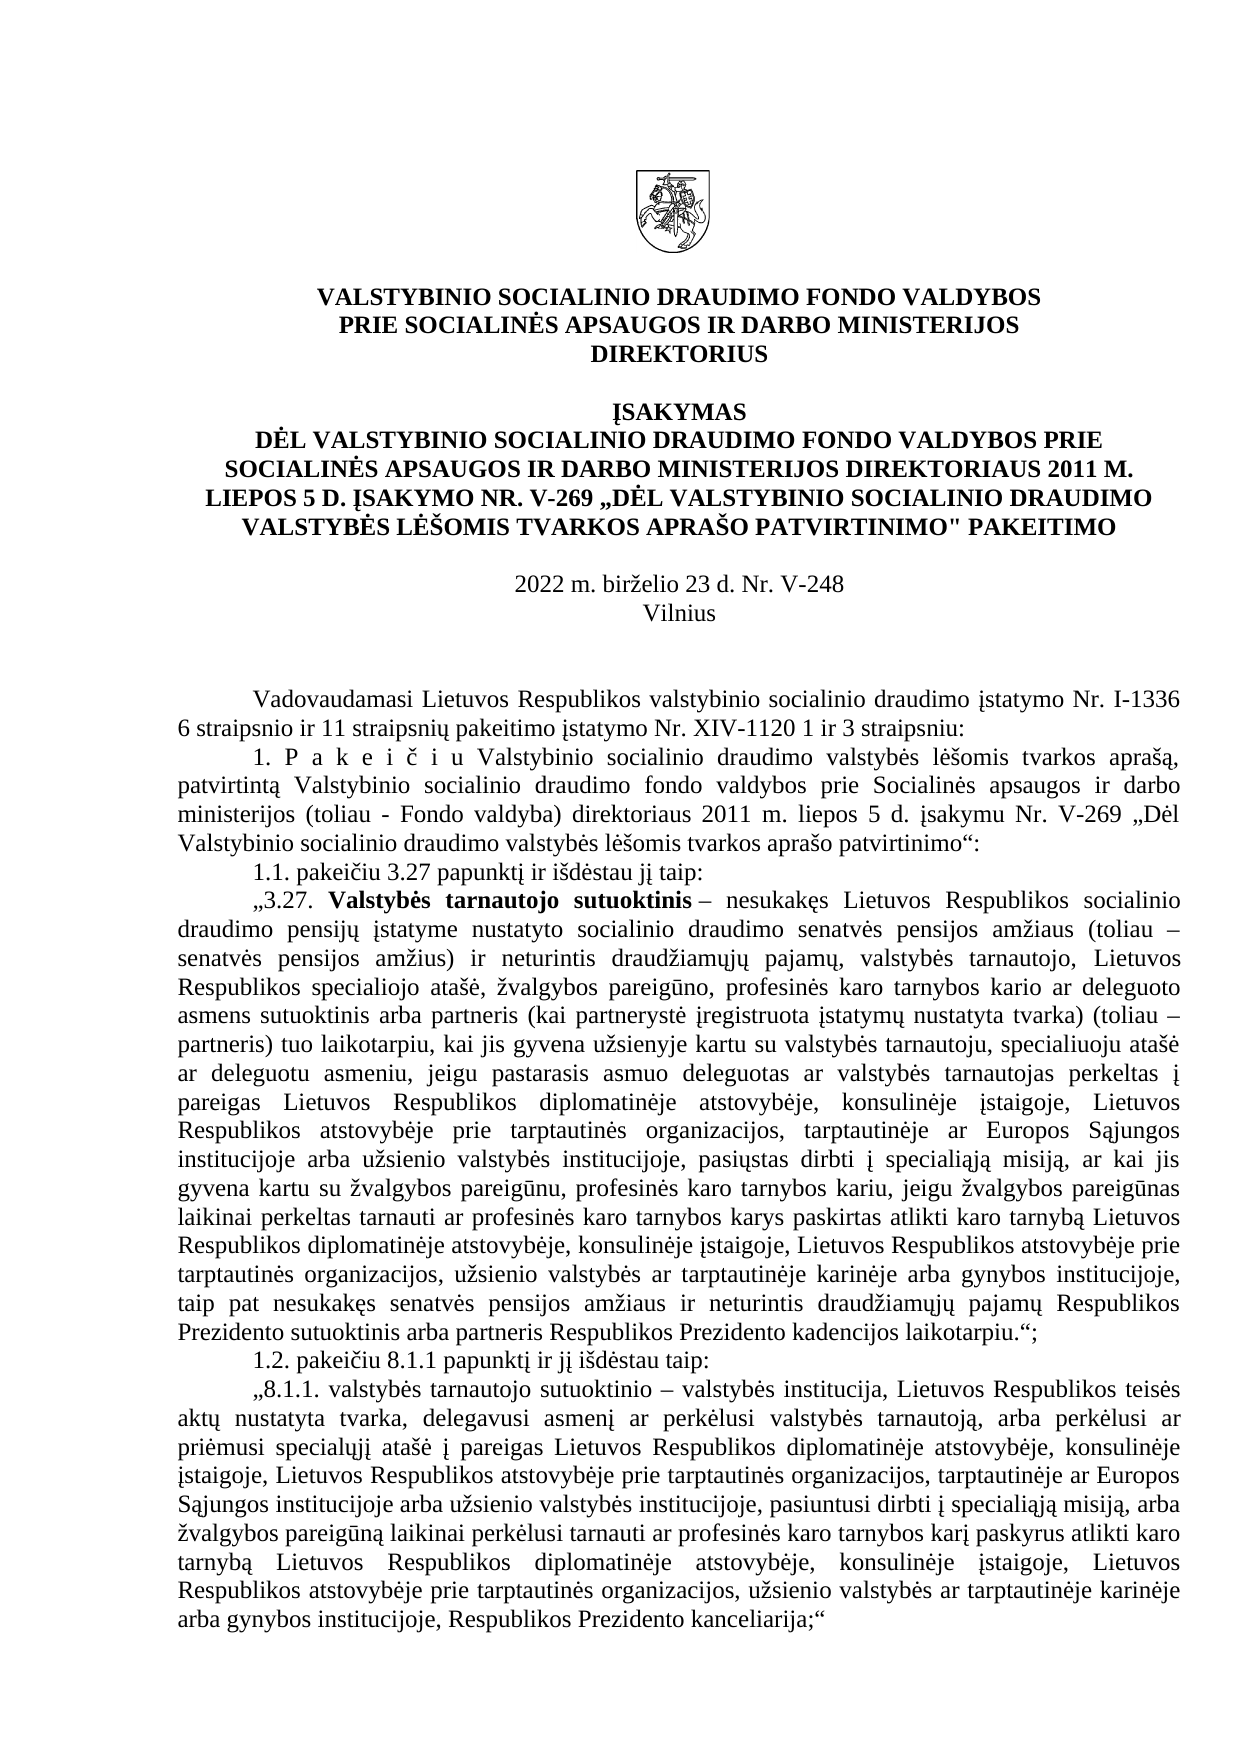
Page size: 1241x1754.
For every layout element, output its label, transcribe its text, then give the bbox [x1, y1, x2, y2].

text ĮSAKYMAS [177, 397, 1181, 426]
text „8.1.1. valstybės tarnautojo sutuoktinio – valstybės institucija, Lietuvos Respublikos teisės aktų nustatyta tvarka, delegavusi asmenį ar perkėlusi valstybės tarnautoją, arba perkėlusi ar priėmusi specialųjį atašė į pareigas Lietuvos Respublikos diplomatinėje atstovybėje, konsulinėje įstaigoje, Lietuvos Respublikos atstovybėje prie tarptautinės organizacijos, tarptautinėje ar Europos Sąjungos institucijoje arba užsienio valstybės institucijoje, pasiuntusi dirbti į specialiąją misiją, arba žvalgybos pareigūną laikinai perkėlusi tarnauti ar profesinės karo tarnybos karį paskyrus atlikti karo tarnybą Lietuvos Respublikos diplomatinėje atstovybėje, konsulinėje įstaigoje, Lietuvos Respublikos atstovybėje prie tarptautinės organizacijos, užsienio valstybės ar tarptautinėje karinėje arba gynybos institucijoje, Respublikos Prezidento kanceliarija;“ [177, 1374, 1181, 1633]
text VALSTYBINIO SOCIALINIO DRAUDIMO FONDO VALDYBOS [177, 282, 1181, 311]
text Vilnius [177, 598, 1181, 627]
text 1. P a k e i č i u Valstybinio socialinio draudimo valstybės lėšomis tvarkos aprašą, patvirtintą Valstybinio socialinio draudimo fondo valdybos prie Socialinės apsaugos ir darbo ministerijos (toliau - Fondo valdyba) direktoriaus 2011 m. liepos 5 d. įsakymu Nr. V-269 „Dėl Valstybinio socialinio draudimo valstybės lėšomis tvarkos aprašo patvirtinimo“: [177, 742, 1181, 857]
text 1.2. pakeičiu 8.1.1 papunktį ir jį išdėstau taip: [177, 1346, 1181, 1374]
text 1.1. pakeičiu 3.27 papunktį ir išdėstau jį taip: [177, 857, 1181, 886]
text 2022 m. birželio 23 d. Nr. V-248 [177, 569, 1181, 598]
text Vadovaudamasi Lietuvos Respublikos valstybinio socialinio draudimo įstatymo Nr. I-1336 6 straipsnio ir 11 straipsnių pakeitimo įstatymo Nr. XIV-1120 1 ir 3 straipsniu: [177, 684, 1181, 742]
text PRIE SOCIALINĖS APSAUGOS IR DARBO MINISTERIJOS [177, 311, 1181, 339]
text DIREKTORIUS [177, 339, 1181, 368]
text DĖL Valstybinio socialinio draudimo fondo valdybos prie Socialinės apsaugos ir darbo ministerijos DIREKTORIAUS 2011 m. liepos 5 d. įsakymo Nr. V-269 „Dėl Valstybinio socialinio draudimo valstybės lėšomis tvarkos aprašo patvirtinimo" pakeitimo [177, 426, 1181, 541]
text „3.27. Valstybės tarnautojo sutuoktinis – nesukakęs Lietuvos Respublikos socialinio draudimo pensijų įstatyme nustatyto socialinio draudimo senatvės pensijos amžiaus (toliau – senatvės pensijos amžius) ir neturintis draudžiamųjų pajamų, valstybės tarnautojo, Lietuvos Respublikos specialiojo atašė, žvalgybos pareigūno, profesinės karo tarnybos kario ar deleguoto asmens sutuoktinis arba partneris (kai partnerystė įregistruota įstatymų nustatyta tvarka) (toliau – partneris) tuo laikotarpiu, kai jis gyvena užsienyje kartu su valstybės tarnautoju, specialiuoju atašė ar deleguotu asmeniu, jeigu pastarasis asmuo deleguotas ar valstybės tarnautojas perkeltas į pareigas Lietuvos Respublikos diplomatinėje atstovybėje, konsulinėje įstaigoje, Lietuvos Respublikos atstovybėje prie tarptautinės organizacijos, tarptautinėje ar Europos Sąjungos institucijoje arba užsienio valstybės institucijoje, pasiųstas dirbti į specialiąją misiją, ar kai jis gyvena kartu su žvalgybos pareigūnu, profesinės karo tarnybos kariu, jeigu žvalgybos pareigūnas laikinai perkeltas tarnauti ar profesinės karo tarnybos karys paskirtas atlikti karo tarnybą Lietuvos Respublikos diplomatinėje atstovybėje, konsulinėje įstaigoje, Lietuvos Respublikos atstovybėje prie tarptautinės organizacijos, užsienio valstybės ar tarptautinėje karinėje arba gynybos institucijoje, taip pat nesukakęs senatvės pensijos amžiaus ir neturintis draudžiamųjų pajamų Respublikos Prezidento sutuoktinis arba partneris Respublikos Prezidento kadencijos laikotarpiu.“; [177, 886, 1181, 1346]
